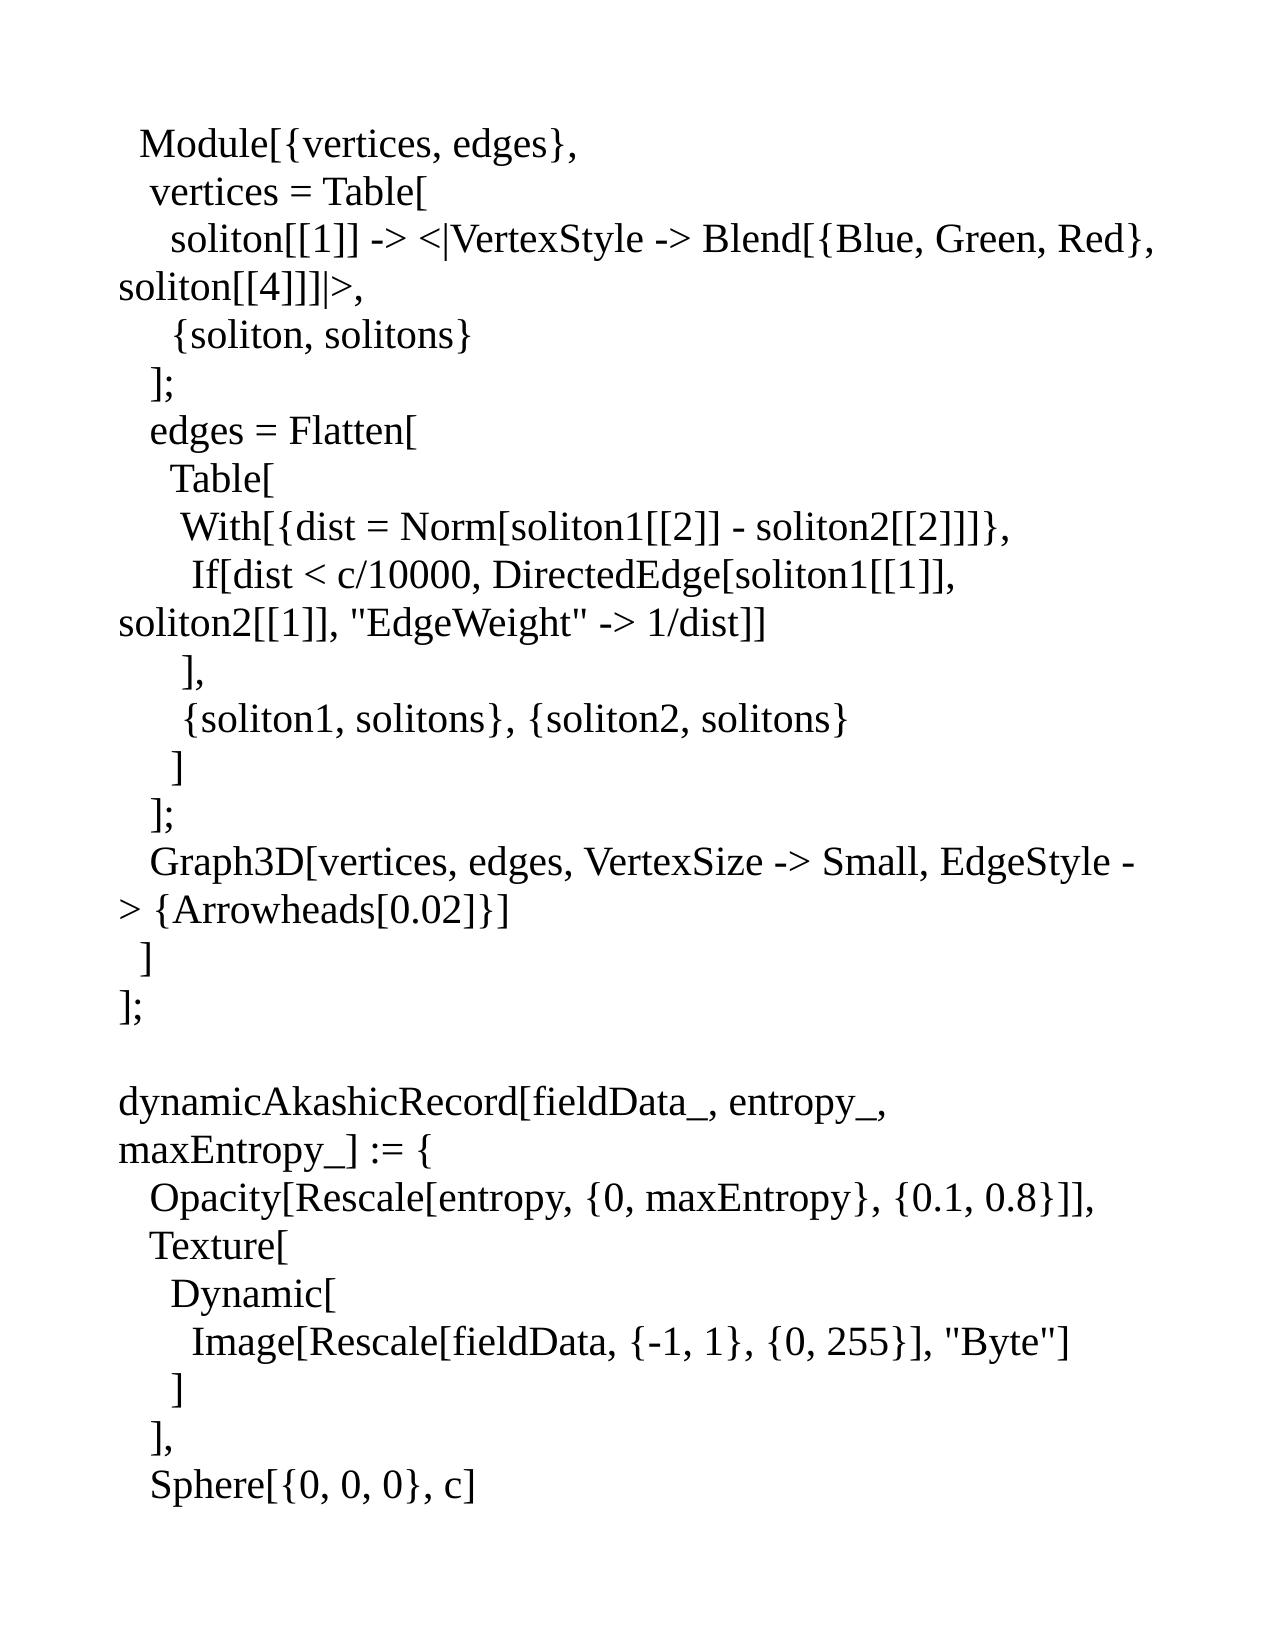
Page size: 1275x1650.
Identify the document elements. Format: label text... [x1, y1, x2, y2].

text ]; [118, 789, 1157, 837]
text Image[Rescale[fieldData, {-1, 1}, {0, 255}], "Byte"] [118, 1316, 1157, 1364]
text ]; [118, 981, 1157, 1028]
text Sphere[{0, 0, 0}, c] [118, 1460, 1157, 1508]
text vertices = Table[ [118, 166, 1157, 214]
text Opacity[Rescale[entropy, {0, maxEntropy}, {0.1, 0.8}]], [118, 1172, 1157, 1220]
text ] [118, 933, 1157, 981]
text Texture[ [118, 1220, 1157, 1268]
text ] [118, 1364, 1157, 1412]
text ]; [118, 358, 1157, 406]
text Graph3D[vertices, edges, VertexSize -> Small, EdgeStyle -> {Arrowheads[0.02]}] [118, 837, 1157, 933]
text With[{dist = Norm[soliton1[[2]] - soliton2[[2]]]}, [118, 501, 1157, 549]
text Dynamic[ [118, 1268, 1157, 1316]
text edges = Flatten[ [118, 406, 1157, 453]
text dynamicAkashicRecord[fieldData_, entropy_, maxEntropy_] := { [118, 1076, 1157, 1172]
text ], [118, 1412, 1157, 1460]
text ], [118, 645, 1157, 693]
text Table[ [118, 453, 1157, 501]
text If[dist < c/10000, DirectedEdge[soliton1[[1]], soliton2[[1]], "EdgeWeight" -> 1/dist]] [118, 549, 1157, 645]
text ] [118, 741, 1157, 789]
text Module[{vertices, edges}, [118, 118, 1157, 166]
text {soliton, solitons} [118, 310, 1157, 358]
text soliton[[1]] -> <|VertexStyle -> Blend[{Blue, Green, Red}, soliton[[4]]]|>, [118, 214, 1157, 310]
text {soliton1, solitons}, {soliton2, solitons} [118, 693, 1157, 741]
